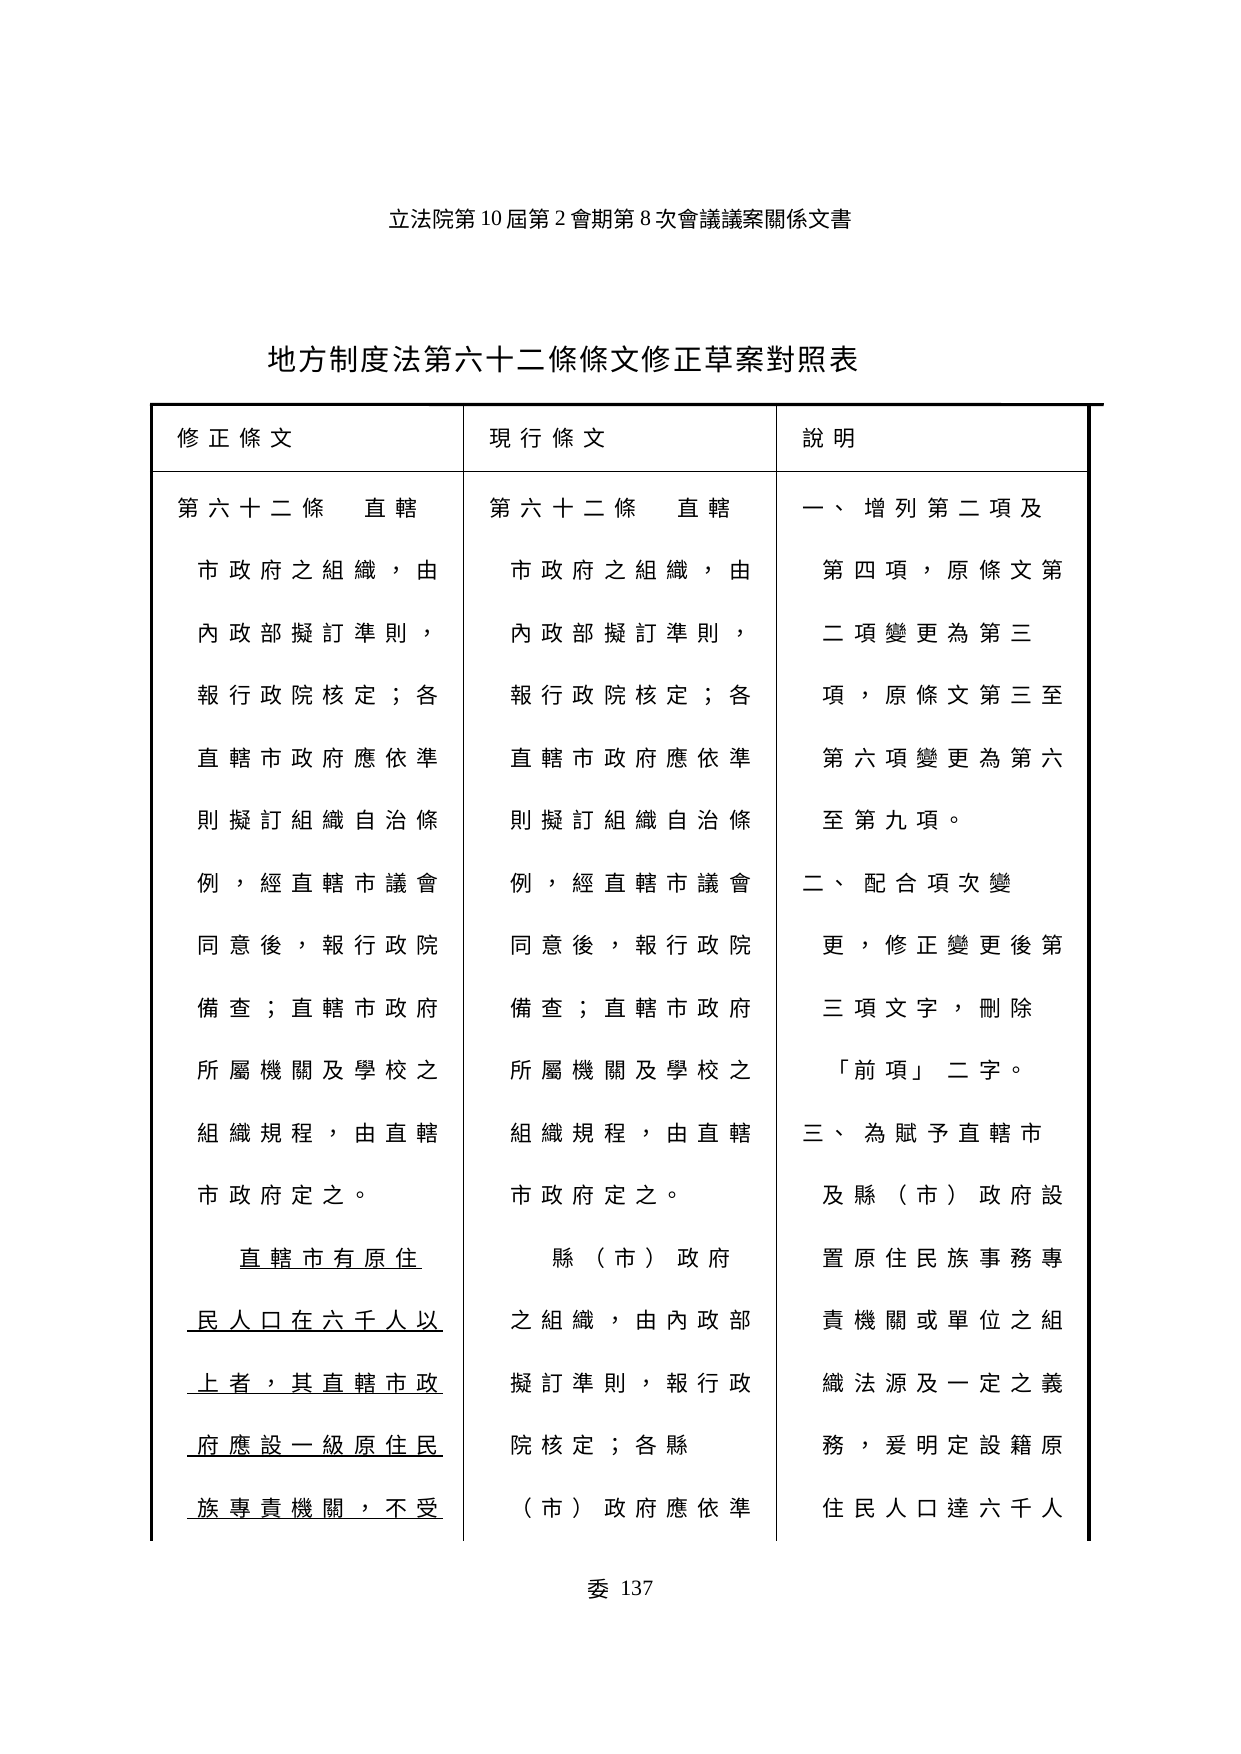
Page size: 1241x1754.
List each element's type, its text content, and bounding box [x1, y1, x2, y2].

table_header 地方制度法第六十二條條文修正草案對照表 [151, 313, 1089, 403]
table_cell 現行條文 [464, 407, 776, 471]
table_cell 修正條文 [153, 406, 463, 471]
table_cell 一、增列第二項及第四項，原條文第二項變更為第三項，原條文第三至第六項變更為第六至第九項。 二、配合項次變更，修正變更後第三項文字，刪除「前項」二字。 三、為賦予直轄市及縣（市）政府設置原住民族事務專責機關或單位之組織法源及一定之義務，爰明定設籍原住民人口達六千人 [777, 472, 1087, 1541]
table_cell 第六十二條 直轄市政府之組織，由內政部擬訂準則，報行政院核定；各直轄市政府應依準則擬訂組織自治條例，經直轄市議會同意後，報行政院備查；直轄市政府所屬機關及學校之組織規程，由直轄市政府定之。 縣（市）政府之組織，由內政部擬訂準則，報行政院核定；各縣（市）政府應依準 [464, 472, 776, 1541]
table_cell 說明 [777, 407, 1087, 471]
table_cell 第六十二條 直轄市政府之組織，由內政部擬訂準則，報行政院核定；各直轄市政府應依準則擬訂組織自治條例，經直轄市議會同意後，報行政院備查；直轄市政府所屬機關及學校之組織規程，由直轄市政府定之。 直轄市有原住民人口在六千人以上者，其直轄市政府應設一級原住民族專責機關，不受 [153, 472, 463, 1541]
